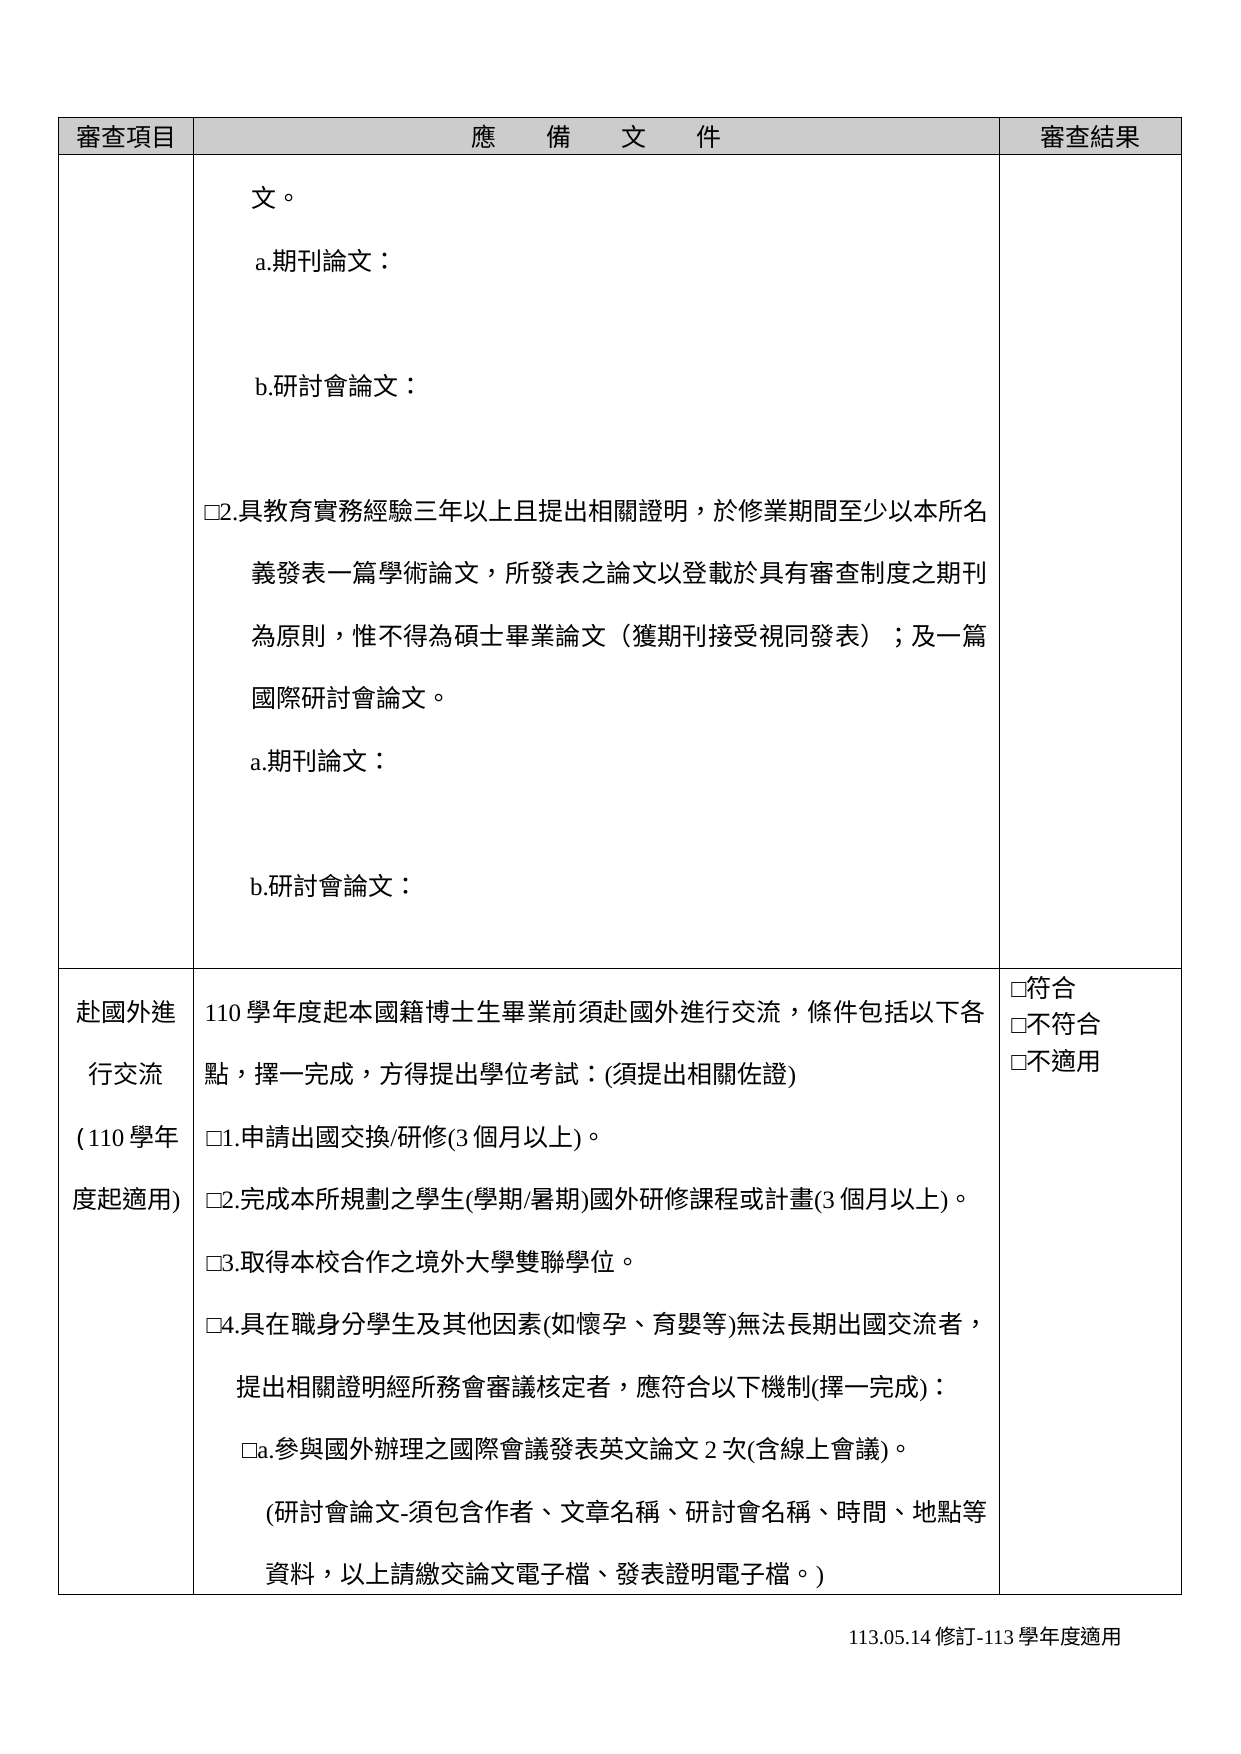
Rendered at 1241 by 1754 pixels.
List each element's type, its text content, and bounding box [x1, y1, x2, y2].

table_cell □符合 □不符合 □不適用 [1000, 969, 1181, 1593]
table_cell 文。 a.期刊論文： b.研討會論文： □2.具教育實務經驗三年以上且提出相關證明，於修業期間至少以本所名義發表一篇學術論文，所發表之論文以登載於具有審查制度之期刊為原則，惟不得為碩士畢業論文（獲期刊接受視同發表）；及一篇國際研討會論文。 a.期刊論文： b.研討會論文： [194, 155, 999, 967]
table_cell [1000, 155, 1181, 967]
table_cell [59, 155, 193, 967]
table_cell 110學年度起本國籍博士生畢業前須赴國外進行交流，條件包括以下各點，擇一完成，方得提出學位考試：(須提出相關佐證) □1.申請出國交換/研修(3個月以上)。 □2.完成本所規劃之學生(學期/暑期)國外研修課程或計畫(3個月以上)。 □3.取得本校合作之境外大學雙聯學位。 □4.具在職身分學生及其他因素(如懷孕、育嬰等)無法長期出國交流者，提出相關證明經所務會審議核定者，應符合以下機制(擇一完成)： □a.參與國外辦理之國際會議發表英文論文2次(含線上會議)。 (研討會論文-須包含作者、文章名稱、研討會名稱、時間、地點等資料，以上請繳交論文電子檔、發表證明電子檔。) [194, 969, 999, 1593]
table_header 審查結果 [1000, 118, 1181, 154]
table_cell 赴國外進行交流 (110學年度起適用) [59, 969, 193, 1593]
table_header 審查項目 [59, 118, 193, 154]
table_header 應 備 文 件 [194, 118, 999, 154]
